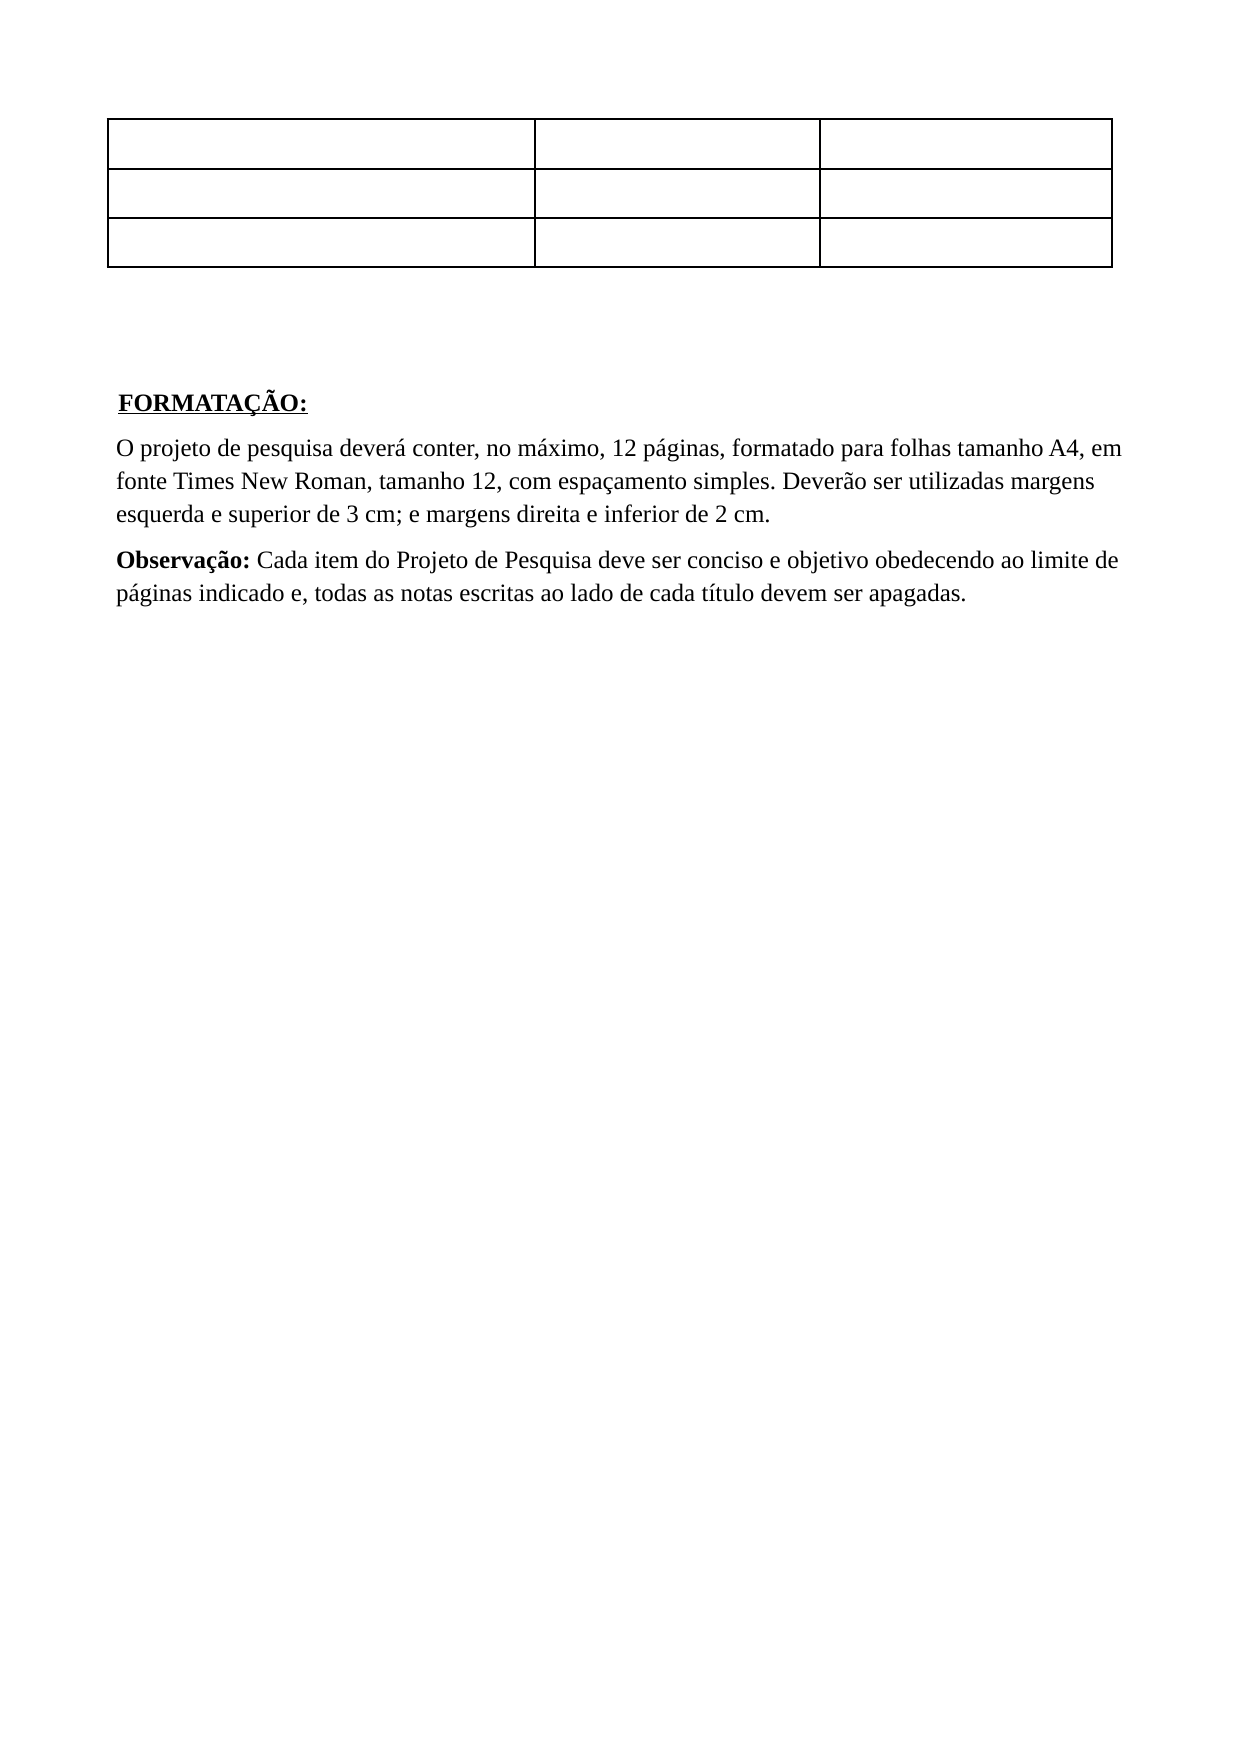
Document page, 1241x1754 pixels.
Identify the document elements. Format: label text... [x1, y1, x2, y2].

table_cell [536, 120, 819, 167]
text O projeto de pesquisa deverá conter, no máximo, 12 páginas, formatado para folhas tamanho A4, em fonte Times New Roman, tamanho 12, com espaçamento simples. Deverão ser utilizadas margens esquerda e superior de 3 cm; e margens direita e inferior de 2 cm. [116, 433, 1122, 528]
table_cell [109, 170, 534, 217]
table_cell [821, 219, 1111, 266]
table_cell [536, 170, 819, 217]
text Observação: Cada item do Projeto de Pesquisa deve ser conciso e objetivo obedecendo ao limite de páginas indicado e, todas as notas escritas ao lado de cada título devem ser apagadas. [116, 545, 1122, 606]
table_cell [109, 219, 534, 266]
table_cell [821, 120, 1111, 167]
table_cell [821, 170, 1111, 217]
table_cell [109, 120, 534, 167]
text FORMATAÇÃO: [118, 388, 1122, 417]
table_cell [536, 219, 819, 266]
